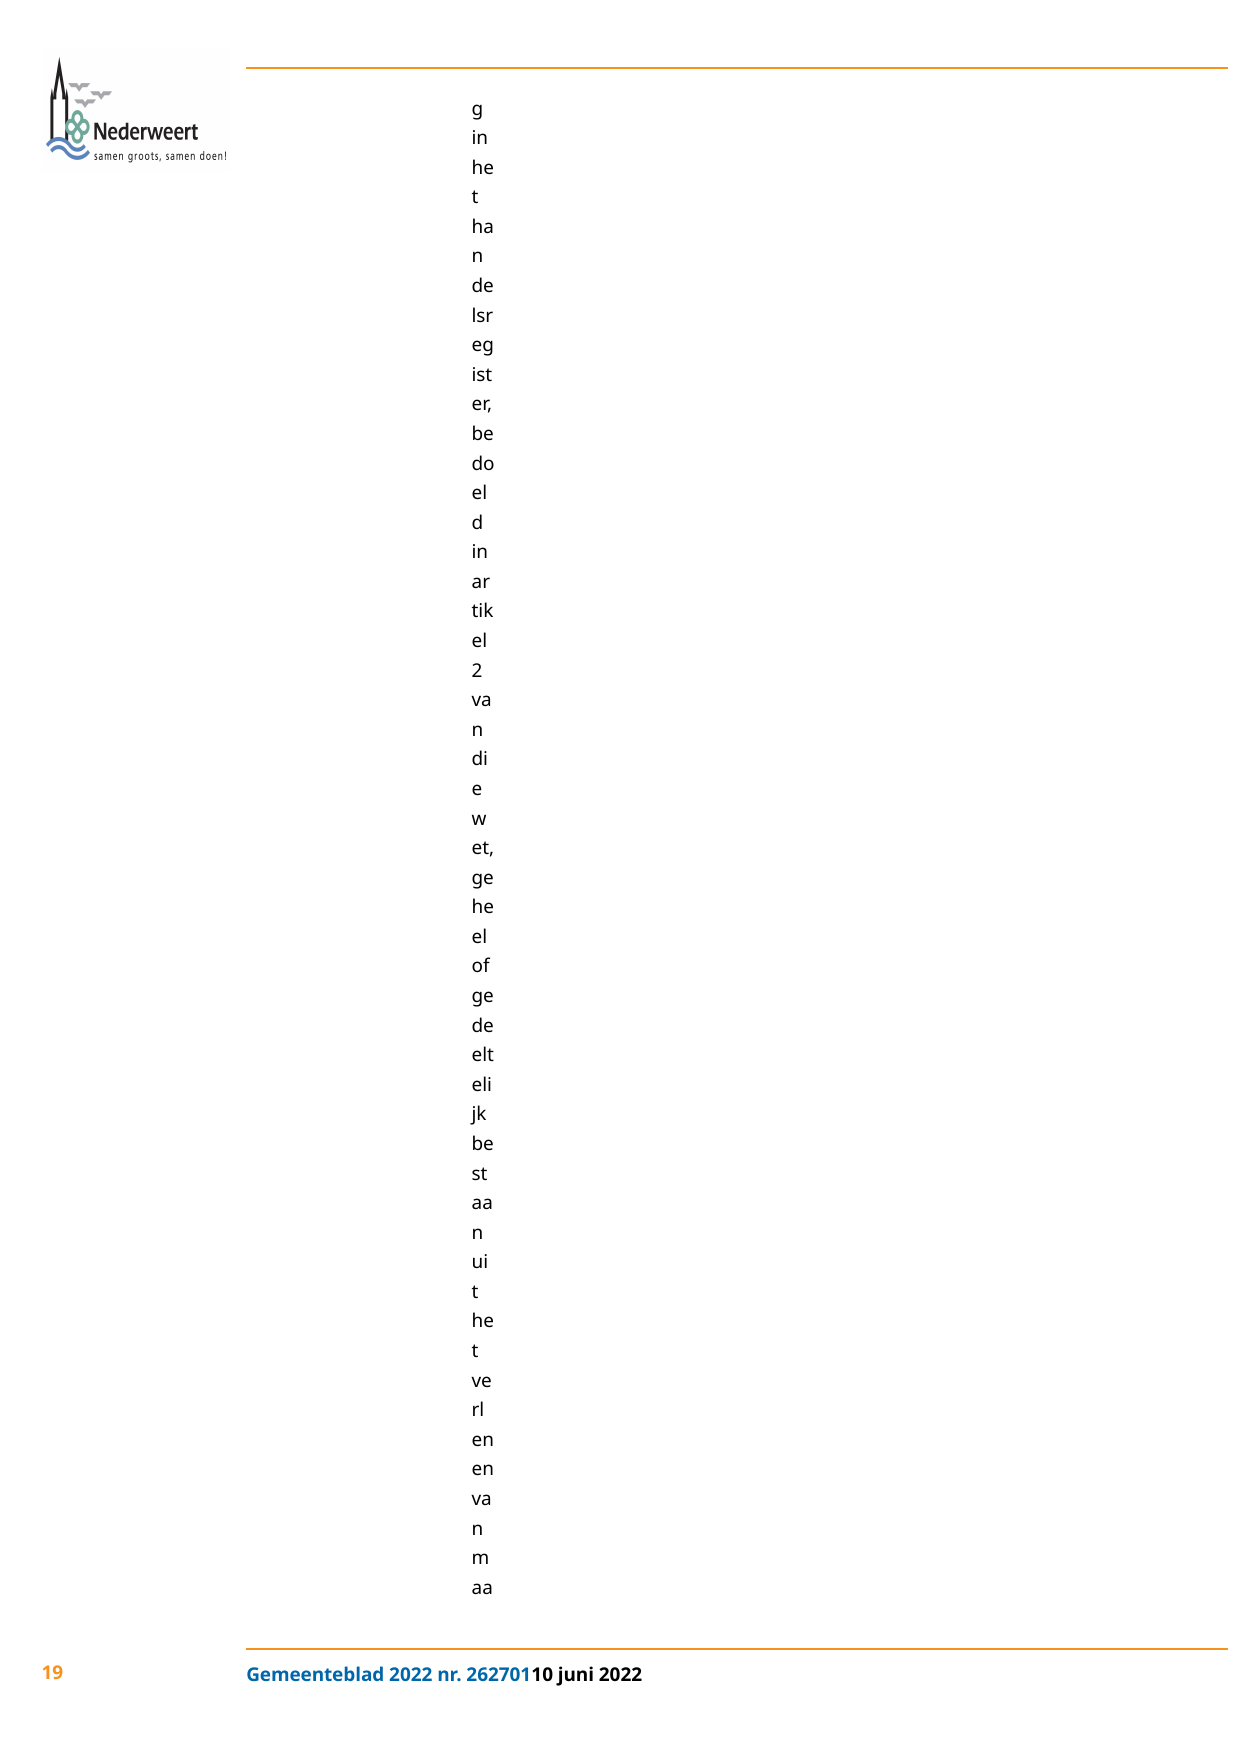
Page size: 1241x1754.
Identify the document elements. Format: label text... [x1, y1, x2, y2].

table_cell [577, 95, 659, 1600]
picture [41, 47, 231, 172]
table_cell [741, 95, 823, 1600]
table_cell [659, 95, 741, 1600]
table_cell [1069, 95, 1152, 1600]
table_cell [248, 95, 412, 1600]
table_cell [905, 95, 987, 1600]
table_cell [987, 95, 1069, 1600]
table_cell [823, 95, 905, 1600]
table_cell [494, 95, 577, 1600]
table_cell g in het handelsregister, bedoeld in artikel 2 van die wet, geheel of gedeeltelijk bestaan uit het verlenen van maa [412, 95, 494, 1600]
